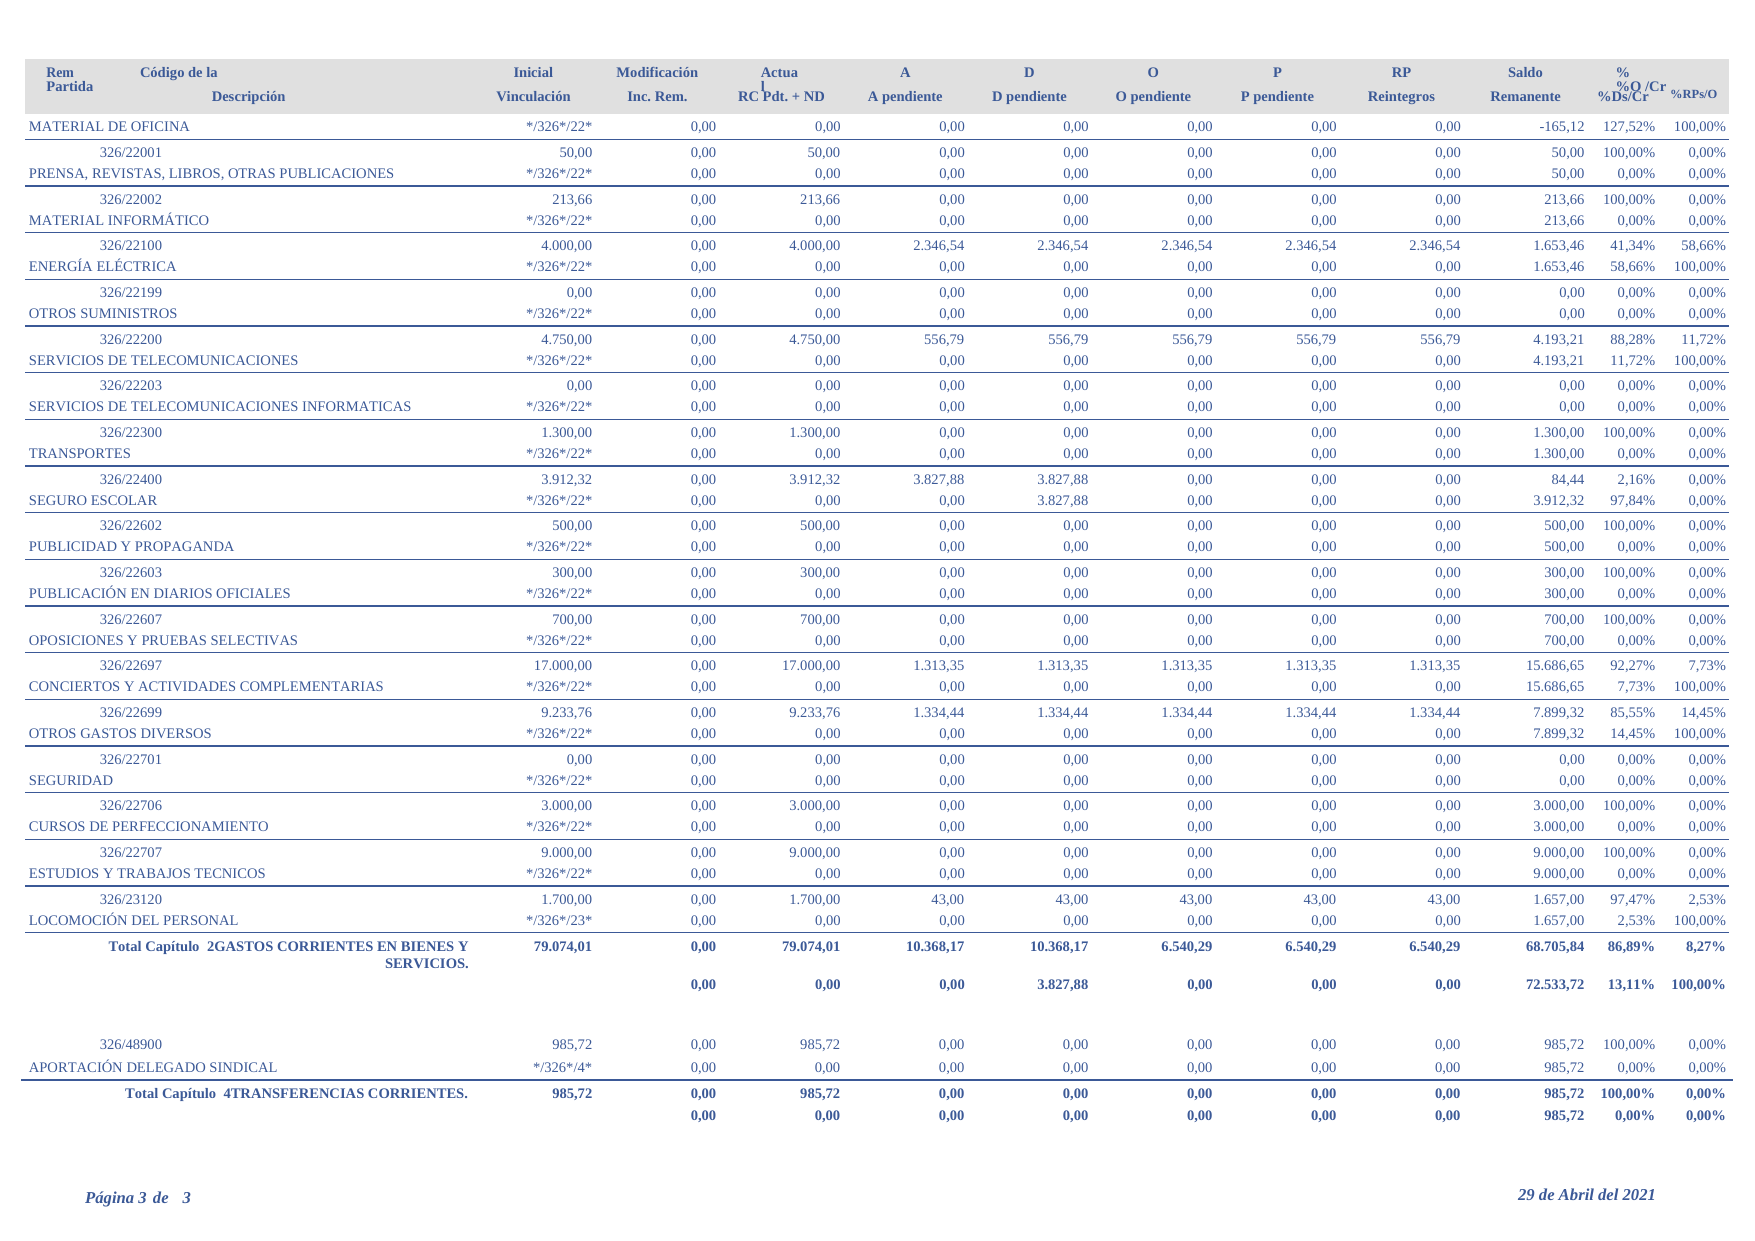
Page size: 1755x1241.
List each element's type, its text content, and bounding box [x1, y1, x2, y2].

table_cell 4.750,00 [482, 327, 610, 349]
table_cell [610, 373, 689, 396]
table_cell 0,00 [1102, 607, 1226, 629]
table_cell 0,00 [482, 280, 610, 303]
table_cell 86,89% [1591, 933, 1663, 974]
table_cell 4.750,00 [727, 327, 854, 349]
table_cell 2.346,54 [1352, 233, 1475, 256]
table_cell 0,00% [1663, 420, 1729, 443]
table_cell [610, 163, 689, 185]
table_header 985,72 [758, 1028, 889, 1057]
table_cell LOCOMOCIÓN DEL PERSONAL [25, 909, 482, 932]
table_cell [610, 303, 689, 325]
table_cell 0,00 [727, 676, 854, 698]
table_cell 100,00% [1663, 349, 1729, 372]
table_cell 326/22200 [25, 327, 482, 349]
table_cell 0,00 [854, 974, 978, 1003]
table_cell 0,00 [689, 513, 727, 536]
table_cell 0,00 [1102, 909, 1226, 932]
table_cell 0,00 [727, 909, 854, 932]
table_cell 0,00 [1226, 303, 1352, 325]
table_cell 0,00% [1593, 1057, 1671, 1079]
table_cell 0,00 [727, 373, 854, 396]
table_cell 0,00 [1226, 489, 1352, 512]
table_cell 0,00% [1663, 816, 1729, 838]
table_cell 17.000,00 [482, 653, 610, 676]
table_cell 7.899,32 [1475, 700, 1591, 723]
table_cell 1.334,44 [1102, 700, 1226, 723]
table_header 985,72 [1502, 1028, 1592, 1057]
table_cell Total Capítulo 2GASTOS CORRIENTES EN BIENES Y SERVICIOS. [25, 933, 482, 974]
table_cell [610, 233, 689, 256]
table_header 0,00 [889, 1028, 1013, 1057]
table_cell 0,00 [978, 187, 1102, 209]
table_cell 0,00 [689, 467, 727, 489]
table_cell 0,00 [854, 140, 978, 163]
table_cell 0,00% [1591, 863, 1663, 885]
table_cell 0,00 [1352, 396, 1475, 418]
table_cell 0,00 [1352, 583, 1475, 605]
table_cell 0,00 [1014, 1081, 1137, 1104]
table_cell 0,00 [854, 256, 978, 278]
table_header 0,00% [1671, 1028, 1733, 1057]
table_cell 0,00 [1352, 187, 1475, 209]
table_cell 11,72% [1663, 327, 1729, 349]
table_cell 0,00 [1352, 303, 1475, 325]
table_cell [610, 769, 689, 792]
table_cell 700,00 [727, 607, 854, 629]
table_cell [610, 536, 689, 558]
table_cell 0,00 [854, 560, 978, 583]
table_cell 1.334,44 [1352, 700, 1475, 723]
table_cell 3.912,32 [482, 467, 610, 489]
table_cell [610, 209, 689, 232]
table_cell */326*/22* [482, 349, 610, 372]
table_cell 0,00 [1226, 256, 1352, 278]
table_cell 0,00% [1663, 607, 1729, 629]
table_cell 0,00 [1261, 1057, 1386, 1079]
table_cell 0,00 [854, 840, 978, 863]
table_cell 0,00 [1352, 536, 1475, 558]
table_cell 0,00% [1591, 209, 1663, 232]
table_cell 0,00 [641, 1081, 758, 1104]
table_cell 0,00 [1226, 607, 1352, 629]
table_cell 0,00 [1102, 489, 1226, 512]
table_cell 100,00% [1591, 187, 1663, 209]
table_cell 0,00 [854, 583, 978, 605]
table_cell 0,00% [1663, 303, 1729, 325]
table_cell 0,00 [689, 349, 727, 372]
table_cell 0,00 [689, 233, 727, 256]
table_cell 43,00 [854, 887, 978, 909]
table_cell OTROS GASTOS DIVERSOS [25, 723, 482, 745]
table_cell */326*/22* [482, 163, 610, 185]
table_cell 0,00 [727, 816, 854, 838]
table_cell 0,00% [1663, 396, 1729, 418]
table_cell 15.686,65 [1475, 676, 1591, 698]
table_cell 0,00% [1591, 536, 1663, 558]
table_cell 0,00% [1591, 747, 1663, 769]
table_cell 500,00 [1475, 536, 1591, 558]
table_cell 100,00% [1591, 793, 1663, 816]
table_cell [610, 909, 689, 932]
table_cell 0,00 [854, 747, 978, 769]
table_cell 0,00 [689, 909, 727, 932]
table_cell 0,00 [1226, 629, 1352, 652]
table_cell 0,00 [1102, 583, 1226, 605]
table_cell 43,00 [1102, 887, 1226, 909]
table_cell 0,00% [1591, 396, 1663, 418]
table_cell 0,00 [854, 187, 978, 209]
table_cell 0,00 [1102, 115, 1226, 138]
table_cell 100,00% [1663, 115, 1729, 138]
table_cell [610, 816, 689, 838]
table_cell 0,00% [1663, 373, 1729, 396]
table_header Remanente [1475, 91, 1591, 114]
table_cell 213,66 [482, 187, 610, 209]
table_cell 0,00 [1102, 676, 1226, 698]
table_cell 0,00 [1352, 607, 1475, 629]
table_cell 0,00 [1352, 840, 1475, 863]
table_cell 500,00 [482, 513, 610, 536]
table_cell 0,00 [1226, 467, 1352, 489]
table_cell 4.000,00 [482, 233, 610, 256]
table_cell 0,00% [1663, 747, 1729, 769]
table_cell 0,00% [1663, 513, 1729, 536]
table_cell 985,72 [501, 1081, 641, 1104]
table_header Reintegros [1352, 91, 1475, 114]
table_cell 0,00 [689, 303, 727, 325]
table_cell 3.827,88 [854, 467, 978, 489]
table_cell 0,00 [1102, 396, 1226, 418]
table_cell 985,72 [1502, 1105, 1592, 1134]
table_cell 0,00 [1102, 443, 1226, 465]
table_header 0,00 [1261, 1028, 1386, 1057]
table_cell 0,00 [689, 140, 727, 163]
table_cell 0,00 [1475, 769, 1591, 792]
table_cell 7.899,32 [1475, 723, 1591, 745]
table_cell 10.368,17 [978, 933, 1102, 974]
table_cell 0,00% [1663, 467, 1729, 489]
table_cell 0,00 [1386, 1057, 1502, 1079]
table_cell 43,00 [978, 887, 1102, 909]
table_cell 0,00 [854, 443, 978, 465]
table_cell TRANSPORTES [25, 443, 482, 465]
table_cell [610, 607, 689, 629]
table_cell 0,00 [1226, 443, 1352, 465]
table_cell 1.300,00 [1475, 443, 1591, 465]
table_cell 0,00 [1352, 256, 1475, 278]
table_cell 0,00 [727, 536, 854, 558]
table_cell 2.346,54 [1226, 233, 1352, 256]
table_cell 0,00 [1102, 373, 1226, 396]
table_cell 0,00 [1352, 560, 1475, 583]
table_cell 1.657,00 [1475, 909, 1591, 932]
table_cell 0,00 [1352, 816, 1475, 838]
table_cell 0,00 [854, 816, 978, 838]
table_cell 85,55% [1591, 700, 1663, 723]
table_cell 0,00 [978, 396, 1102, 418]
table_cell 0,00 [854, 349, 978, 372]
table_cell 326/22707 [25, 840, 482, 863]
table_cell 0,00 [854, 489, 978, 512]
table_cell 1.657,00 [1475, 887, 1591, 909]
table_cell 326/22603 [25, 560, 482, 583]
table_cell 0,00 [978, 115, 1102, 138]
table_cell 3.827,88 [978, 974, 1102, 1003]
table_cell 0,00 [1102, 140, 1226, 163]
table_header %Ds/Cr [1591, 91, 1663, 114]
table_cell 0,00 [1226, 723, 1352, 745]
table_cell 326/23120 [25, 887, 482, 909]
table_cell 0,00 [889, 1057, 1013, 1079]
table_cell 0,00% [1663, 629, 1729, 652]
table_cell [610, 396, 689, 418]
table_cell 0,00 [1102, 256, 1226, 278]
table_cell 0,00 [727, 629, 854, 652]
table_cell 6.540,29 [1102, 933, 1226, 974]
table_cell [610, 700, 689, 723]
table_cell */326*/22* [482, 863, 610, 885]
table_cell */326*/22* [482, 303, 610, 325]
table_cell 326/22300 [25, 420, 482, 443]
table_cell 0,00 [978, 513, 1102, 536]
table_cell 0,00 [689, 280, 727, 303]
table_cell 0,00 [854, 163, 978, 185]
table_cell 100,00% [1663, 723, 1729, 745]
table_cell 100,00% [1591, 513, 1663, 536]
table_cell 0,00 [1102, 303, 1226, 325]
table_cell 0,00% [1663, 769, 1729, 792]
table_cell 0,00 [1386, 1081, 1502, 1104]
table_header 100,00% [1593, 1028, 1671, 1057]
table_header RC Pdt. + ND [727, 91, 854, 114]
table_cell 0,00% [1671, 1081, 1733, 1104]
table_cell 100,00% [1591, 420, 1663, 443]
table_cell 0,00 [1352, 769, 1475, 792]
table_cell 326/22203 [25, 373, 482, 396]
table_header 0,00 [1386, 1028, 1502, 1057]
table_cell 0,00 [727, 280, 854, 303]
table_cell 0,00 [1014, 1057, 1137, 1079]
table_cell 1.300,00 [1475, 420, 1591, 443]
table_cell 985,72 [1502, 1081, 1592, 1104]
table_cell 0,00 [1352, 140, 1475, 163]
table_cell 0,00 [689, 840, 727, 863]
table_cell 0,00 [689, 327, 727, 349]
table_cell 0,00 [727, 747, 854, 769]
table_cell 0,00 [758, 1057, 889, 1079]
table_cell 1.334,44 [1226, 700, 1352, 723]
table_cell 0,00 [1352, 280, 1475, 303]
table_cell 0,00 [1226, 373, 1352, 396]
table_cell 0,00 [727, 723, 854, 745]
table_cell OPOSICIONES Y PRUEBAS SELECTIVAS [25, 629, 482, 652]
table_cell 300,00 [482, 560, 610, 583]
table_cell 0,00% [1663, 140, 1729, 163]
table_cell ENERGÍA ELÉCTRICA [25, 256, 482, 278]
table_cell 0,00% [1591, 163, 1663, 185]
table_cell 500,00 [1475, 513, 1591, 536]
table_cell 0,00 [1102, 974, 1226, 1003]
table_cell [610, 420, 689, 443]
table_cell 0,00 [1352, 629, 1475, 652]
table_header [689, 91, 727, 114]
table_cell 0,00 [689, 607, 727, 629]
table_cell 0,00 [978, 420, 1102, 443]
table_cell 0,00 [1352, 909, 1475, 932]
table_cell 43,00 [1226, 887, 1352, 909]
table_cell 0,00 [1102, 769, 1226, 792]
table_cell 6.540,29 [1352, 933, 1475, 974]
table_cell 0,00 [1226, 793, 1352, 816]
table_cell 14,45% [1663, 700, 1729, 723]
table_cell */326*/22* [482, 489, 610, 512]
table_cell 0,00 [978, 583, 1102, 605]
table_cell */326*/22* [482, 209, 610, 232]
table_cell 50,00 [727, 140, 854, 163]
table_cell -165,12 [1475, 115, 1591, 138]
table_cell [610, 583, 689, 605]
table_cell 0,00 [978, 256, 1102, 278]
table_cell [610, 863, 689, 885]
table_cell 0,00 [727, 443, 854, 465]
table_cell 0,00% [1593, 1105, 1671, 1134]
table_cell 0,00 [978, 629, 1102, 652]
table_cell 0,00% [1663, 583, 1729, 605]
table_cell 985,72 [1502, 1057, 1592, 1079]
table_cell 3.000,00 [482, 793, 610, 816]
table_cell 0,00 [854, 863, 978, 885]
table_cell 0,00 [889, 1105, 1013, 1134]
table_cell */326*/22* [482, 256, 610, 278]
table_cell 0,00 [1352, 349, 1475, 372]
table_cell 0,00 [727, 863, 854, 885]
table_cell 985,72 [758, 1081, 889, 1104]
table_cell 0,00 [978, 209, 1102, 232]
table_cell 0,00 [1352, 467, 1475, 489]
table_cell */326*/22* [482, 536, 610, 558]
table_cell 0,00 [641, 1105, 758, 1134]
table_header O pendiente [1102, 91, 1226, 114]
table_cell 127,52% [1591, 115, 1663, 138]
table_cell 97,47% [1591, 887, 1663, 909]
table_cell 9.000,00 [482, 840, 610, 863]
table_cell 0,00 [1352, 420, 1475, 443]
table_cell 0,00 [727, 209, 854, 232]
table_cell 300,00 [1475, 560, 1591, 583]
table_cell 0,00 [1352, 489, 1475, 512]
table_cell 9.233,76 [727, 700, 854, 723]
table_cell 0,00 [1352, 974, 1475, 1003]
table_cell 0,00% [1663, 840, 1729, 863]
table_header 0,00 [1138, 1028, 1261, 1057]
table_cell 4.193,21 [1475, 327, 1591, 349]
table_cell 0,00 [1102, 629, 1226, 652]
table_cell 0,00 [1226, 396, 1352, 418]
table_cell 84,44 [1475, 467, 1591, 489]
table_cell 0,00 [689, 653, 727, 676]
table_cell 326/22002 [25, 187, 482, 209]
table_cell 15.686,65 [1475, 653, 1591, 676]
table_header Descripción [25, 91, 482, 114]
table_cell 0,00 [854, 676, 978, 698]
table_cell 0,00 [1226, 513, 1352, 536]
table_cell 0,00 [689, 536, 727, 558]
table_cell [610, 629, 689, 652]
table_cell 0,00 [727, 489, 854, 512]
table_cell 213,66 [727, 187, 854, 209]
table_cell 0,00 [1138, 1105, 1261, 1134]
table_cell 0,00% [1663, 863, 1729, 885]
table_cell 100,00% [1663, 909, 1729, 932]
table_cell 0,00 [978, 863, 1102, 885]
table_cell 0,00 [727, 115, 854, 138]
table_cell 58,66% [1663, 233, 1729, 256]
table_cell 0,00 [854, 909, 978, 932]
table_cell 0,00 [1102, 420, 1226, 443]
table_cell 100,00% [1663, 256, 1729, 278]
table_cell 0,00 [689, 489, 727, 512]
table_cell 326/22697 [25, 653, 482, 676]
table_cell 0,00 [1226, 163, 1352, 185]
table_cell 0,00% [1663, 209, 1729, 232]
table_cell [610, 747, 689, 769]
table_cell 326/22607 [25, 607, 482, 629]
table_cell */326*/23* [482, 909, 610, 932]
table_cell 0,00 [978, 840, 1102, 863]
table_cell 0,00 [889, 1081, 1013, 1104]
table_cell [610, 653, 689, 676]
table_cell 4.193,21 [1475, 349, 1591, 372]
table_cell 0,00 [689, 420, 727, 443]
table_cell 0,00 [978, 443, 1102, 465]
table_cell 0,00% [1663, 489, 1729, 512]
table_cell 100,00% [1593, 1081, 1671, 1104]
table_cell 50,00 [1475, 163, 1591, 185]
table_cell SEGURIDAD [25, 769, 482, 792]
table_cell */326*/22* [482, 676, 610, 698]
table_cell 1.313,35 [854, 653, 978, 676]
table_cell [610, 467, 689, 489]
table_cell PUBLICACIÓN EN DIARIOS OFICIALES [25, 583, 482, 605]
table_cell 2,53% [1591, 909, 1663, 932]
table_cell 0,00% [1663, 163, 1729, 185]
table_cell SERVICIOS DE TELECOMUNICACIONES INFORMATICAS [25, 396, 482, 418]
table_cell 0,00 [1102, 536, 1226, 558]
table_cell [610, 513, 689, 536]
table_cell 97,84% [1591, 489, 1663, 512]
table_cell 0,00 [978, 769, 1102, 792]
table_cell 0,00 [727, 256, 854, 278]
table_cell 7,73% [1663, 653, 1729, 676]
table_cell 0,00 [1226, 747, 1352, 769]
table_cell 0,00 [1475, 280, 1591, 303]
table_cell 326/22001 [25, 140, 482, 163]
table_cell 9.000,00 [1475, 840, 1591, 863]
table_cell 0,00 [689, 560, 727, 583]
table_cell APORTACIÓN DELEGADO SINDICAL [21, 1057, 501, 1079]
table_cell 326/22602 [25, 513, 482, 536]
table_cell [610, 723, 689, 745]
table_cell 0,00 [1352, 723, 1475, 745]
table_cell 0,00 [854, 115, 978, 138]
table_cell */326*/4* [501, 1057, 641, 1079]
table_cell 0,00% [1671, 1057, 1733, 1079]
table_cell 0,00 [1352, 373, 1475, 396]
table_cell [610, 887, 689, 909]
table_header 985,72 [501, 1028, 641, 1057]
table_cell 0,00 [978, 909, 1102, 932]
table_header A pendiente [854, 91, 978, 114]
table_cell */326*/22* [482, 769, 610, 792]
table_cell 0,00 [1226, 187, 1352, 209]
table_cell [610, 560, 689, 583]
table_cell 300,00 [1475, 583, 1591, 605]
table_cell 14,45% [1591, 723, 1663, 745]
table_cell 0,00 [1352, 513, 1475, 536]
table_cell 50,00 [1475, 140, 1591, 163]
table_cell 0,00 [1261, 1105, 1386, 1134]
table_cell 0,00 [689, 723, 727, 745]
table_cell 9.000,00 [727, 840, 854, 863]
table_cell 0,00% [1671, 1105, 1733, 1134]
table_cell 0,00 [1138, 1057, 1261, 1079]
table_cell 0,00 [689, 933, 727, 974]
table_cell 0,00% [1591, 303, 1663, 325]
table_cell 0,00 [1475, 396, 1591, 418]
table_cell 1.313,35 [1226, 653, 1352, 676]
table_cell 0,00 [1226, 769, 1352, 792]
table_cell [610, 489, 689, 512]
table_cell 0,00 [1475, 373, 1591, 396]
table_cell [21, 1105, 501, 1134]
table_cell 0,00 [689, 256, 727, 278]
table_cell 1.653,46 [1475, 256, 1591, 278]
table_cell 0,00 [727, 769, 854, 792]
table_cell 0,00% [1591, 443, 1663, 465]
table_cell 0,00 [689, 676, 727, 698]
table_cell 8,27% [1663, 933, 1729, 974]
table_cell 0,00 [689, 863, 727, 885]
table_cell 0,00 [689, 816, 727, 838]
table_cell 0,00 [1102, 840, 1226, 863]
table_cell 0,00 [689, 187, 727, 209]
table_cell 0,00 [1352, 863, 1475, 885]
table_cell 0,00 [727, 349, 854, 372]
table_cell 3.827,88 [978, 467, 1102, 489]
table_cell 0,00 [689, 115, 727, 138]
table_cell 0,00 [1102, 793, 1226, 816]
table_cell 9.000,00 [1475, 863, 1591, 885]
table_cell 0,00 [727, 303, 854, 325]
table_header Vinculación [482, 91, 610, 114]
table_cell 100,00% [1591, 840, 1663, 863]
table_cell 0,00 [1102, 467, 1226, 489]
table_cell 0,00 [854, 793, 978, 816]
table_cell 0,00 [1138, 1081, 1261, 1104]
table_cell 0,00 [854, 607, 978, 629]
table_header 0,00 [1014, 1028, 1137, 1057]
table_cell 700,00 [482, 607, 610, 629]
table_cell 0,00 [854, 723, 978, 745]
table_cell 0,00% [1663, 560, 1729, 583]
table_cell 1.300,00 [482, 420, 610, 443]
table_cell 3.912,32 [727, 467, 854, 489]
table_cell 0,00 [1226, 583, 1352, 605]
table_cell 2,16% [1591, 467, 1663, 489]
table_header D pendiente [978, 91, 1102, 114]
table_cell 0,00 [978, 607, 1102, 629]
table_cell 556,79 [854, 327, 978, 349]
table_cell 0,00 [727, 396, 854, 418]
table_cell 0,00 [689, 629, 727, 652]
table_cell 0,00 [689, 209, 727, 232]
table_cell 3.000,00 [727, 793, 854, 816]
table_cell 79.074,01 [482, 933, 610, 974]
table_cell 0,00 [1102, 816, 1226, 838]
table_cell MATERIAL INFORMÁTICO [25, 209, 482, 232]
table_cell 0,00 [1102, 513, 1226, 536]
table_cell 1.313,35 [1352, 653, 1475, 676]
table_cell 0,00 [1102, 747, 1226, 769]
table_cell 72.533,72 [1475, 974, 1591, 1003]
table_cell SEGURO ESCOLAR [25, 489, 482, 512]
table_cell 0,00 [978, 280, 1102, 303]
table_cell 0,00 [1352, 676, 1475, 698]
table_cell OTROS SUMINISTROS [25, 303, 482, 325]
table_cell 556,79 [1352, 327, 1475, 349]
table_cell 0,00 [1352, 209, 1475, 232]
table_cell 700,00 [1475, 607, 1591, 629]
table_cell [610, 349, 689, 372]
table_cell 0,00 [854, 769, 978, 792]
table_cell 0,00 [1386, 1105, 1502, 1134]
table_cell 556,79 [1102, 327, 1226, 349]
table_cell 0,00 [1102, 187, 1226, 209]
table_cell 2,53% [1663, 887, 1729, 909]
table_cell 0,00 [1014, 1105, 1137, 1134]
table_cell 2.346,54 [854, 233, 978, 256]
table_cell 556,79 [978, 327, 1102, 349]
table_cell 0,00 [978, 816, 1102, 838]
table_cell 0,00 [1226, 816, 1352, 838]
table_cell 79.074,01 [727, 933, 854, 974]
table_cell 0,00 [1102, 560, 1226, 583]
table_cell 0,00 [689, 887, 727, 909]
table_cell 0,00 [854, 536, 978, 558]
table_cell [610, 443, 689, 465]
table_cell 0,00 [978, 723, 1102, 745]
table_cell [501, 1105, 641, 1134]
table_cell 11,72% [1591, 349, 1663, 372]
table_cell 0,00 [978, 373, 1102, 396]
table_cell 0,00 [1226, 863, 1352, 885]
table_cell 3.912,32 [1475, 489, 1591, 512]
table_cell 0,00 [689, 974, 727, 1003]
table_cell 1.300,00 [727, 420, 854, 443]
table_cell 0,00 [1102, 349, 1226, 372]
table_cell 213,66 [1475, 187, 1591, 209]
table_cell 3.000,00 [1475, 816, 1591, 838]
table_cell 0,00 [854, 513, 978, 536]
table_cell 0,00 [727, 583, 854, 605]
table_cell 0,00 [689, 700, 727, 723]
table_cell 50,00 [482, 140, 610, 163]
table_cell 0,00 [1226, 209, 1352, 232]
table_cell 0,00 [978, 560, 1102, 583]
table_cell 0,00% [1591, 629, 1663, 652]
table_cell 0,00 [1226, 560, 1352, 583]
table_cell 17.000,00 [727, 653, 854, 676]
table_cell 0,00 [482, 373, 610, 396]
table_cell 0,00 [854, 629, 978, 652]
table_cell 213,66 [1475, 209, 1591, 232]
table_header Inc. Rem. [610, 91, 689, 114]
table_cell [610, 327, 689, 349]
table_cell [610, 140, 689, 163]
table_cell */326*/22* [482, 396, 610, 418]
table_cell 68.705,84 [1475, 933, 1591, 974]
table_cell 4.000,00 [727, 233, 854, 256]
table_cell 1.334,44 [978, 700, 1102, 723]
table_cell 0,00 [727, 163, 854, 185]
table_cell 0,00% [1591, 769, 1663, 792]
table_cell 0,00 [727, 974, 854, 1003]
table_cell 0,00 [1102, 280, 1226, 303]
table_cell [610, 115, 689, 138]
table_cell 9.233,76 [482, 700, 610, 723]
table_cell 0,00% [1663, 280, 1729, 303]
table_cell */326*/22* [482, 443, 610, 465]
table_cell PUBLICIDAD Y PROPAGANDA [25, 536, 482, 558]
table_cell 0,00 [1102, 863, 1226, 885]
table_cell ESTUDIOS Y TRABAJOS TECNICOS [25, 863, 482, 885]
table_cell 326/22400 [25, 467, 482, 489]
table_cell 92,27% [1591, 653, 1663, 676]
table_cell 100,00% [1591, 560, 1663, 583]
table_cell 0,00 [1352, 115, 1475, 138]
table_cell 0,00 [1226, 280, 1352, 303]
table_cell 41,34% [1591, 233, 1663, 256]
table_cell 0,00 [1261, 1081, 1386, 1104]
table_cell */326*/22* [482, 629, 610, 652]
table_cell 0,00 [854, 303, 978, 325]
table_cell 0,00 [689, 583, 727, 605]
table_cell 100,00% [1591, 607, 1663, 629]
table_cell */326*/22* [482, 583, 610, 605]
table_cell 0,00 [689, 769, 727, 792]
table_cell 0,00 [1475, 303, 1591, 325]
table_cell 0,00 [978, 303, 1102, 325]
table_cell [610, 187, 689, 209]
table_cell 0,00 [854, 396, 978, 418]
table_cell 0,00% [1591, 816, 1663, 838]
table_cell [482, 974, 610, 1003]
table_cell [610, 280, 689, 303]
table_cell 0,00 [758, 1105, 889, 1134]
table_cell 58,66% [1591, 256, 1663, 278]
table_cell 0,00% [1591, 280, 1663, 303]
table_cell [610, 256, 689, 278]
table_cell 326/22706 [25, 793, 482, 816]
table_cell 43,00 [1352, 887, 1475, 909]
table_cell 0,00 [1352, 163, 1475, 185]
table_cell CURSOS DE PERFECCIONAMIENTO [25, 816, 482, 838]
table_cell [25, 974, 482, 1003]
table_cell Total Capítulo 4TRANSFERENCIAS CORRIENTES. [21, 1081, 501, 1104]
table_cell 6.540,29 [1226, 933, 1352, 974]
table_cell */326*/22* [482, 816, 610, 838]
table_cell PRENSA, REVISTAS, LIBROS, OTRAS PUBLICACIONES [25, 163, 482, 185]
table_cell 0,00 [978, 163, 1102, 185]
table_cell 0,00 [689, 443, 727, 465]
table_cell 0,00 [1352, 443, 1475, 465]
table_cell 10.368,17 [854, 933, 978, 974]
table_cell SERVICIOS DE TELECOMUNICACIONES [25, 349, 482, 372]
table_cell 700,00 [1475, 629, 1591, 652]
table_cell 0,00 [1226, 840, 1352, 863]
table_cell 0,00% [1663, 187, 1729, 209]
table_cell 0,00 [1352, 747, 1475, 769]
table_cell CONCIERTOS Y ACTIVIDADES COMPLEMENTARIAS [25, 676, 482, 698]
table_cell 326/22701 [25, 747, 482, 769]
table_cell 0,00% [1663, 536, 1729, 558]
table_cell 3.000,00 [1475, 793, 1591, 816]
table_cell 0,00 [978, 536, 1102, 558]
table_cell 1.700,00 [727, 887, 854, 909]
table_cell 326/22699 [25, 700, 482, 723]
table_header 0,00 [641, 1028, 758, 1057]
table_cell 1.653,46 [1475, 233, 1591, 256]
table_cell [610, 840, 689, 863]
table_cell 326/22199 [25, 280, 482, 303]
table_cell 3.827,88 [978, 489, 1102, 512]
table_cell 326/22100 [25, 233, 482, 256]
table_cell */326*/22* [482, 115, 610, 138]
table_cell */326*/22* [482, 723, 610, 745]
table_cell 0,00% [1663, 443, 1729, 465]
table_header P pendiente [1226, 91, 1352, 114]
table_cell [610, 793, 689, 816]
table_cell 1.700,00 [482, 887, 610, 909]
table_cell 0,00 [1226, 349, 1352, 372]
table_cell 0,00 [1226, 676, 1352, 698]
table_cell 0,00 [482, 747, 610, 769]
table_cell 0,00 [1226, 420, 1352, 443]
table_cell 0,00 [689, 793, 727, 816]
table_cell 0,00 [1102, 163, 1226, 185]
table_cell 1.313,35 [978, 653, 1102, 676]
table_cell MATERIAL DE OFICINA [25, 115, 482, 138]
table_cell 0,00 [978, 793, 1102, 816]
table_cell 100,00% [1663, 676, 1729, 698]
table_cell 0,00 [1102, 209, 1226, 232]
table_cell 0,00 [854, 373, 978, 396]
table_cell 0,00 [978, 747, 1102, 769]
table_cell 0,00 [854, 280, 978, 303]
table_cell 0,00% [1591, 583, 1663, 605]
table_cell 0,00 [689, 163, 727, 185]
table_cell 0,00 [641, 1057, 758, 1079]
table_cell 0,00 [1226, 140, 1352, 163]
table_cell 1.313,35 [1102, 653, 1226, 676]
table_cell 0,00 [1226, 974, 1352, 1003]
table_cell 0,00% [1591, 373, 1663, 396]
table_cell 2.346,54 [1102, 233, 1226, 256]
table_cell 500,00 [727, 513, 854, 536]
table_cell 0,00 [854, 420, 978, 443]
table_cell 0,00 [689, 373, 727, 396]
table_cell 1.334,44 [854, 700, 978, 723]
table_cell 0,00 [1102, 723, 1226, 745]
table_cell 88,28% [1591, 327, 1663, 349]
table_cell 0,00 [1226, 536, 1352, 558]
table_cell 0,00 [1226, 115, 1352, 138]
table_cell 0,00 [689, 396, 727, 418]
table_cell [610, 933, 689, 974]
table_cell 300,00 [727, 560, 854, 583]
table_cell 0,00 [1226, 909, 1352, 932]
table_header 326/48900 [21, 1028, 501, 1057]
table_cell 0,00 [689, 747, 727, 769]
table_cell 13,11% [1591, 974, 1663, 1003]
table_cell 0,00% [1663, 793, 1729, 816]
table_cell 0,00 [1352, 793, 1475, 816]
table_cell [610, 974, 689, 1003]
table_cell 2.346,54 [978, 233, 1102, 256]
table_cell [610, 676, 689, 698]
table_cell 7,73% [1591, 676, 1663, 698]
table_cell 100,00% [1591, 140, 1663, 163]
table_cell 0,00 [978, 349, 1102, 372]
table_cell 0,00 [978, 676, 1102, 698]
table_header %RPs/O [1663, 91, 1729, 114]
table_cell 0,00 [978, 140, 1102, 163]
table_cell 100,00% [1663, 974, 1729, 1003]
table_cell 0,00 [854, 209, 978, 232]
table_cell 0,00 [1475, 747, 1591, 769]
table_cell 556,79 [1226, 327, 1352, 349]
